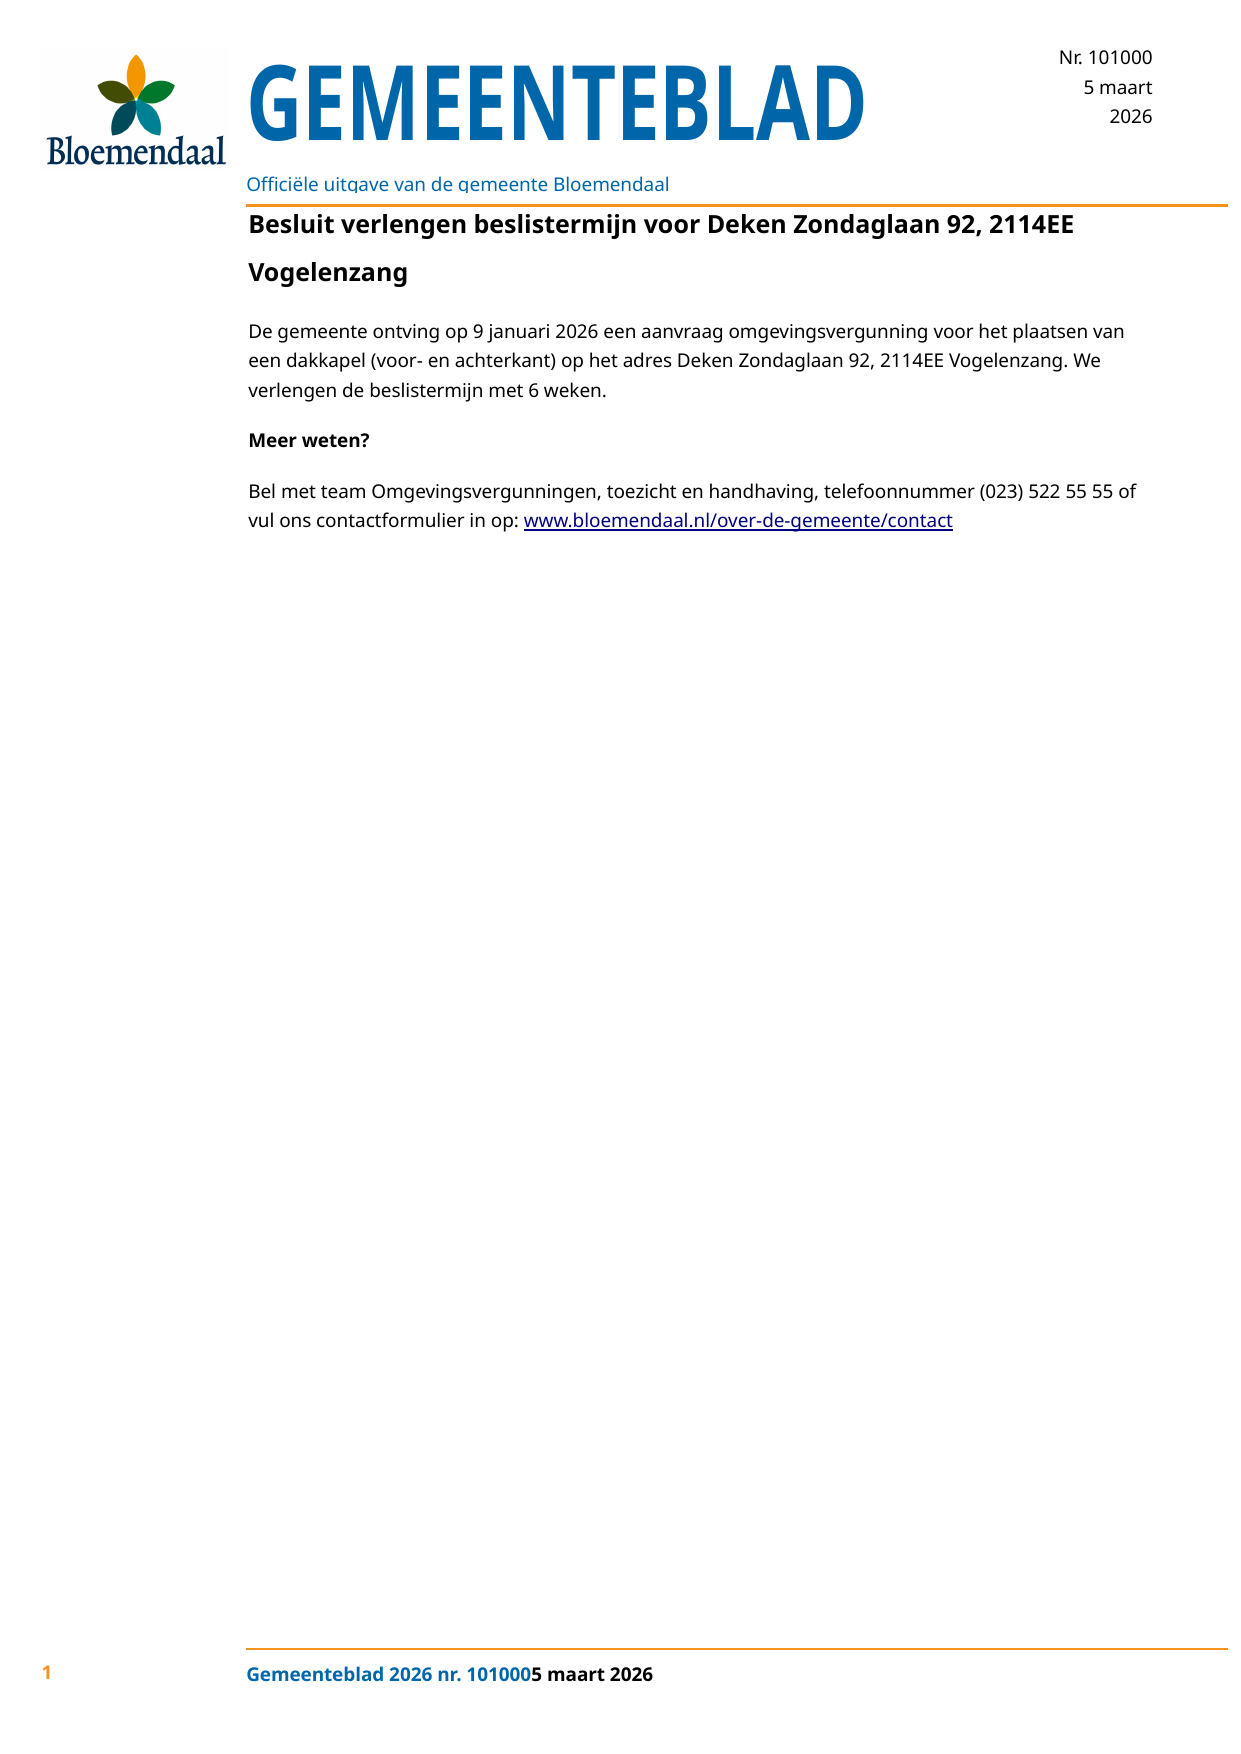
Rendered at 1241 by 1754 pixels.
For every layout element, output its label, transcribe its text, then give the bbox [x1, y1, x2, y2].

text Besluit verlengen beslistermijn voor Deken Zondaglaan 92, 2114EE Vogelenzang [248, 207, 1152, 288]
text De gemeente ontving op 9 januari 2026 een aanvraag omgevingsvergunning voor het plaatsen van een dakkapel (voor- en achterkant) op het adres Deken Zondaglaan 92, 2114EE Vogelenzang. We verlengen de beslistermijn met 6 weken. [248, 318, 1152, 403]
text Meer weten? [248, 427, 1152, 453]
picture [41, 47, 231, 172]
text Bel met team Omgevingsvergunningen, toezicht en handhaving, telefoonnummer (023) 522 55 55 of vul ons contactformulier in op: www.bloemendaal.nl/over-de-gemeente/contact [248, 478, 1152, 533]
